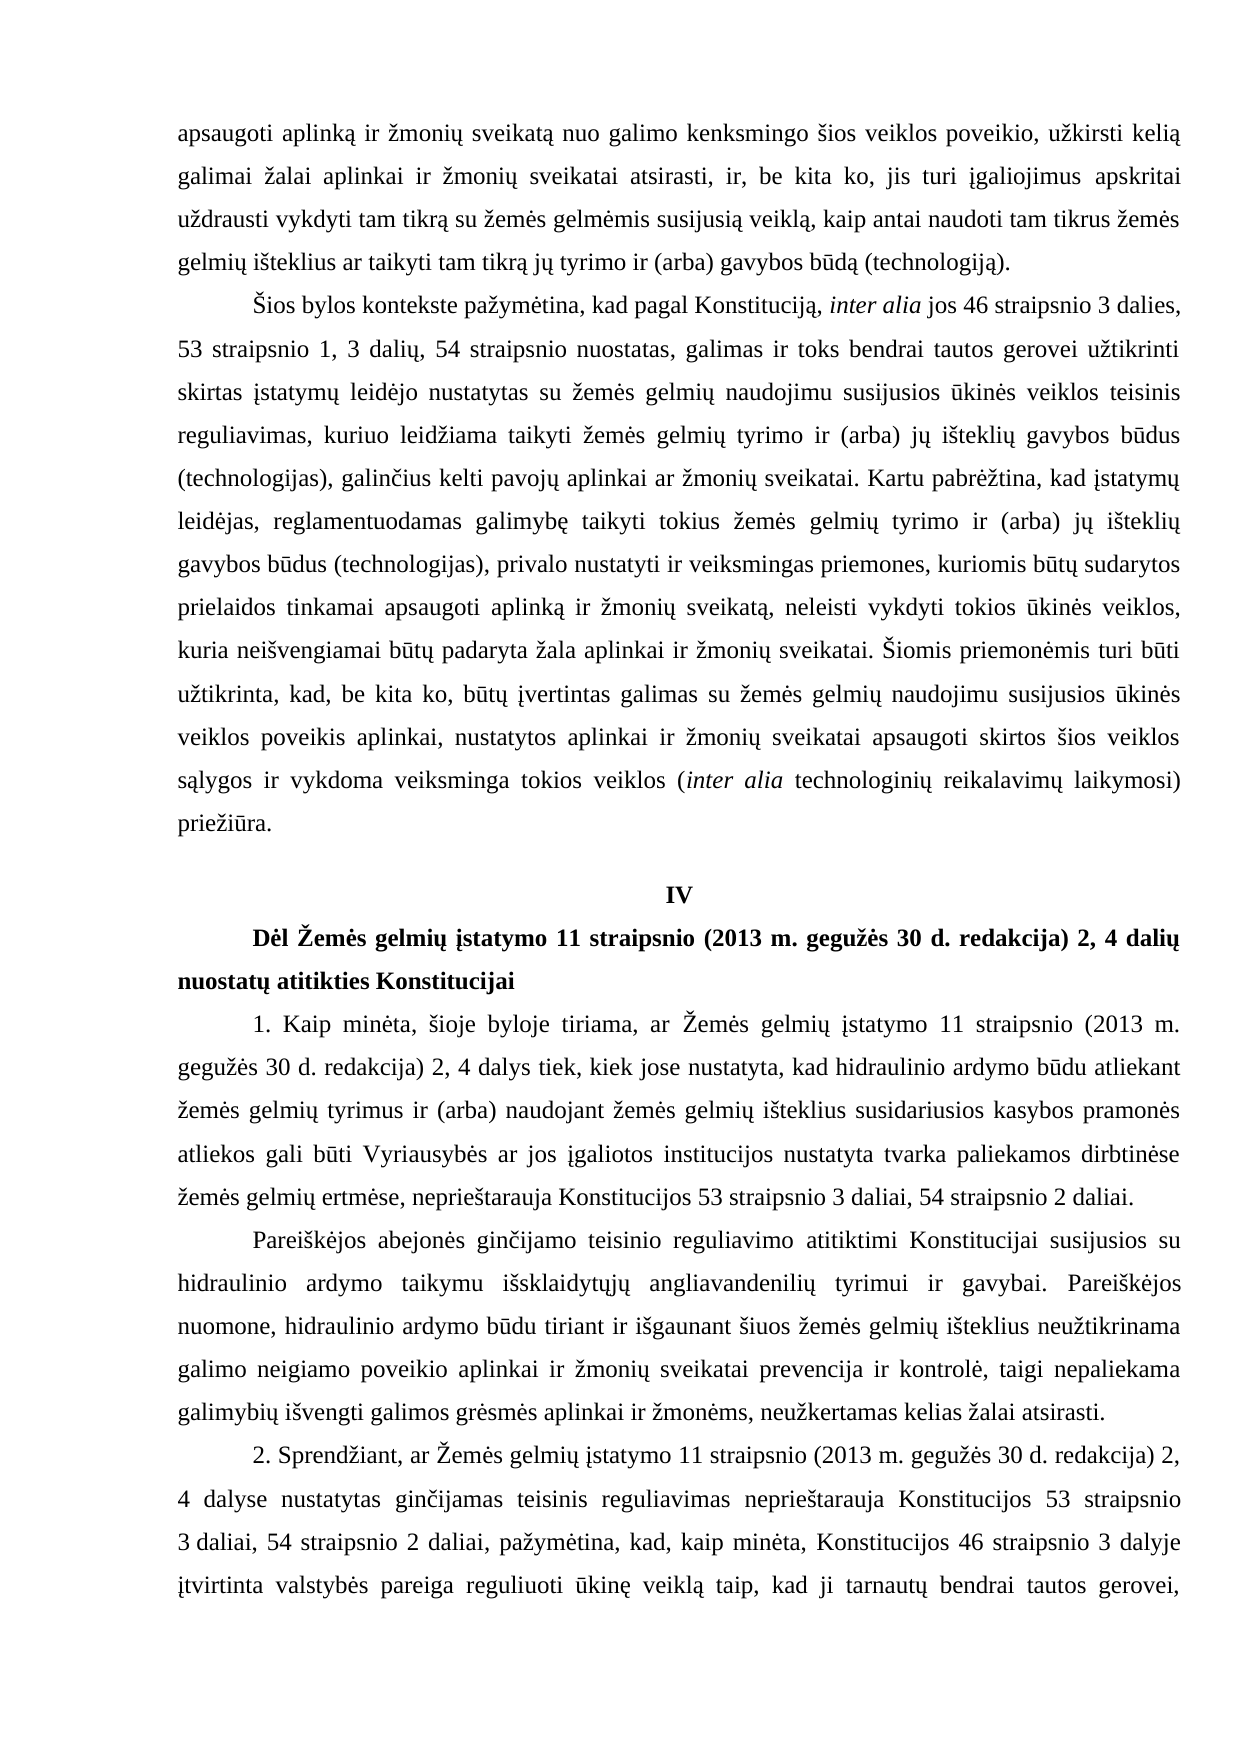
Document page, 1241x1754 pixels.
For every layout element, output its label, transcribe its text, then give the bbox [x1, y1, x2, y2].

text Šios bylos kontekste pažymėtina, kad pagal Konstituciją, inter alia jos 46 straipsnio 3 dalies, 53 straipsnio 1, 3 dalių, 54 straipsnio nuostatas, galimas ir toks bendrai tautos gerovei užtikrinti skirtas įstatymų leidėjo nustatytas su žemės gelmių naudojimu susijusios ūkinės veiklos teisinis reguliavimas, kuriuo leidžiama taikyti žemės gelmių tyrimo ir (arba) jų išteklių gavybos būdus (technologijas), galinčius kelti pavojų aplinkai ar žmonių sveikatai. Kartu pabrėžtina, kad įstatymų leidėjas, reglamentuodamas galimybę taikyti tokius žemės gelmių tyrimo ir (arba) jų išteklių gavybos būdus (technologijas), privalo nustatyti ir veiksmingas priemones, kuriomis būtų sudarytos prielaidos tinkamai apsaugoti aplinką ir žmonių sveikatą, neleisti vykdyti tokios ūkinės veiklos, kuria neišvengiamai būtų padaryta žala aplinkai ir žmonių sveikatai. Šiomis priemonėmis turi būti užtikrinta, kad, be kita ko, būtų įvertintas galimas su žemės gelmių naudojimu susijusios ūkinės veiklos poveikis aplinkai, nustatytos aplinkai ir žmonių sveikatai apsaugoti skirtos šios veiklos sąlygos ir vykdoma veiksminga tokios veiklos (inter alia technologinių reikalavimų laikymosi) priežiūra. [177, 291, 1181, 837]
text Pareiškėjos abejonės ginčijamo teisinio reguliavimo atitiktimi Konstitucijai susijusios su hidraulinio ardymo taikymu išsklaidytųjų angliavandenilių tyrimui ir gavybai. Pareiškėjos nuomone, hidraulinio ardymo būdu tiriant ir išgaunant šiuos žemės gelmių išteklius neužtikrinama galimo neigiamo poveikio aplinkai ir žmonių sveikatai prevencija ir kontrolė, taigi nepaliekama galimybių išvengti galimos grėsmės aplinkai ir žmonėms, neužkertamas kelias žalai atsirasti. [177, 1225, 1181, 1426]
text IV [177, 880, 1181, 909]
text 2. Sprendžiant, ar Žemės gelmių įstatymo 11 straipsnio (2013 m. gegužės 30 d. redakcija) 2, 4 dalyse nustatytas ginčijamas teisinis reguliavimas neprieštarauja Konstitucijos 53 straipsnio 3 daliai, 54 straipsnio 2 daliai, pažymėtina, kad, kaip minėta, Konstitucijos 46 straipsnio 3 dalyje įtvirtinta valstybės pareiga reguliuoti ūkinę veiklą taip, kad ji tarnautų bendrai tautos gerovei, [177, 1441, 1181, 1599]
text 1. Kaip minėta, šioje byloje tiriama, ar Žemės gelmių įstatymo 11 straipsnio (2013 m. gegužės 30 d. redakcija) 2, 4 dalys tiek, kiek jose nustatyta, kad hidraulinio ardymo būdu atliekant žemės gelmių tyrimus ir (arba) naudojant žemės gelmių išteklius susidariusios kasybos pramonės atliekos gali būti Vyriausybės ar jos įgaliotos institucijos nustatyta tvarka paliekamos dirbtinėse žemės gelmių ertmėse, neprieštarauja Konstitucijos 53 straipsnio 3 daliai, 54 straipsnio 2 daliai. [177, 1009, 1181, 1211]
text apsaugoti aplinką ir žmonių sveikatą nuo galimo kenksmingo šios veiklos poveikio, užkirsti kelią galimai žalai aplinkai ir žmonių sveikatai atsirasti, ir, be kita ko, jis turi įgaliojimus apskritai uždrausti vykdyti tam tikrą su žemės gelmėmis susijusią veiklą, kaip antai naudoti tam tikrus žemės gelmių išteklius ar taikyti tam tikrą jų tyrimo ir (arba) gavybos būdą (technologiją). [177, 118, 1181, 276]
text Dėl Žemės gelmių įstatymo 11 straipsnio (2013 m. gegužės 30 d. redakcija) 2, 4 dalių nuostatų atitikties Konstitucijai [177, 923, 1181, 995]
